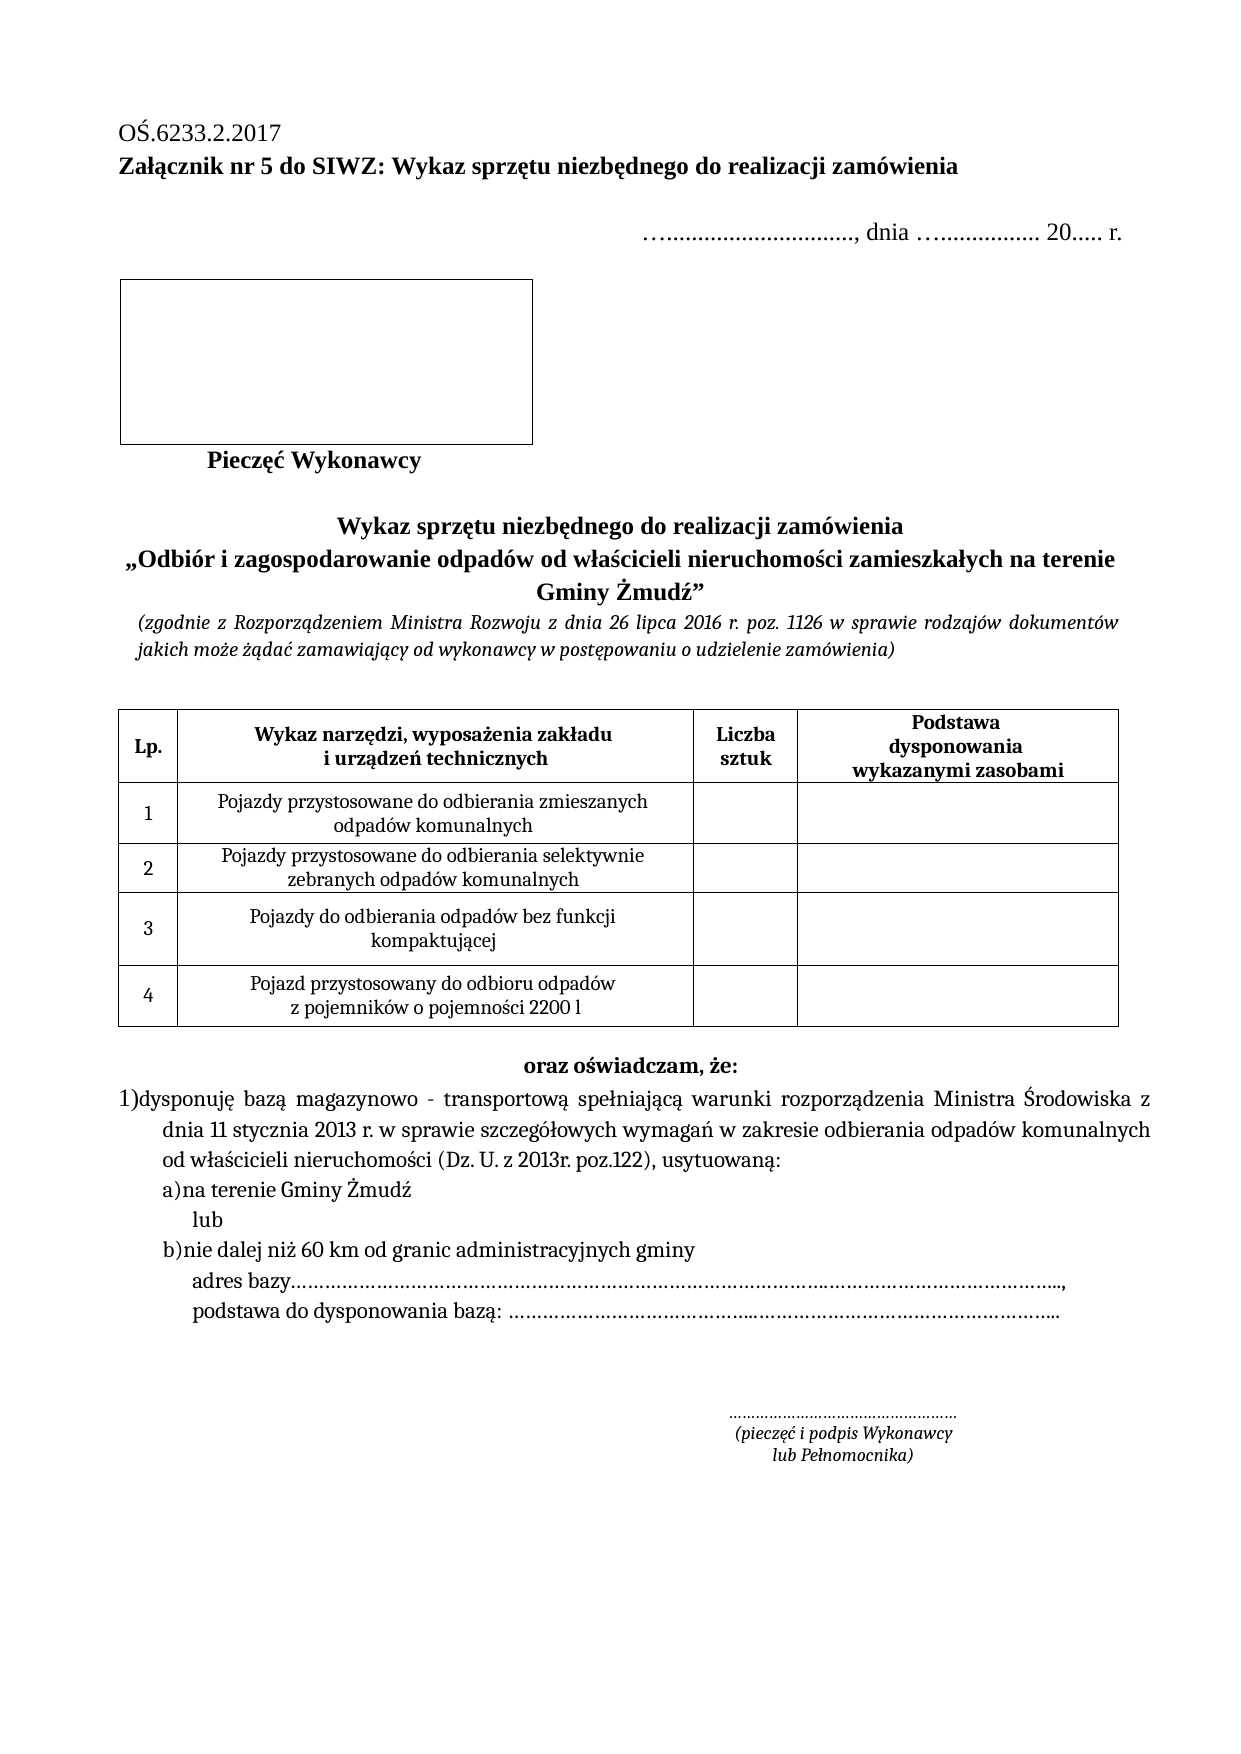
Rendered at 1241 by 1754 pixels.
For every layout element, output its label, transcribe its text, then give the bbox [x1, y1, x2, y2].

table_header Podstawa dysponowania wykazanymi zasobami [798, 710, 1118, 782]
table_cell Pojazd przystosowany do odbioru odpadów z pojemników o pojemności 2200 l [178, 966, 693, 1026]
table_header Lp. [119, 710, 177, 782]
list na terenie Gminy Żmudź [162, 1177, 1152, 1203]
table_cell [798, 966, 1118, 1026]
table_header Liczba sztuk [694, 710, 797, 782]
table_header [107, 1358, 594, 1484]
table_cell 1 [119, 783, 177, 843]
table_cell [694, 893, 797, 965]
text Pieczęć Wykonawcy [118, 445, 1122, 474]
text adres bazy………………………………………………………………………………….………………………………….., [162, 1267, 1152, 1294]
list dysponuję bazą magazynowo - transportową spełniającą warunki rozporządzenia Ministra Środowiska z dnia 11 stycznia 2013 r. w sprawie szczegółowych wymagań w zakresie odbierania odpadów komunalnych od właścicieli nieruchomości (Dz. U. z 2013r. poz.122), usytuowaną: [118, 1083, 1152, 1173]
table_cell Pojazdy przystosowane do odbierania zmieszanych odpadów komunalnych [178, 783, 693, 843]
table_cell 2 [119, 844, 177, 892]
table_cell 3 [119, 893, 177, 965]
table_cell Pojazdy do odbierania odpadów bez funkcji kompaktującej [178, 893, 693, 965]
table_cell 4 [119, 966, 177, 1026]
table_cell [798, 893, 1118, 965]
table_header Wykaz narzędzi, wyposażenia zakładu i urządzeń technicznych [178, 710, 693, 782]
text ….............................., dnia …................ 20..... r. [137, 217, 1122, 246]
table_cell [694, 966, 797, 1026]
table_cell [694, 783, 797, 843]
table_header …………………………………………… (pieczęć i podpis Wykonawcy lub Pełnomocnika) [594, 1358, 1094, 1484]
text (zgodnie z Rozporządzeniem Ministra Rozwoju z dnia 26 lipca 2016 r. poz. 1126 w sprawie rodzajów dokumentów jakich może żądać zamawiający od wykonawcy w postępowaniu o udzielenie zamówienia) [137, 610, 1122, 662]
text „Odbiór i zagospodarowanie odpadów od właścicieli nieruchomości zamieszkałych na terenie Gminy Żmudź” [118, 544, 1122, 606]
table_cell Pojazdy przystosowane do odbierania selektywnie zebranych odpadów komunalnych [178, 844, 693, 892]
table_cell [694, 844, 797, 892]
text OŚ.6233.2.2017 [118, 118, 1122, 147]
text lub [162, 1207, 1152, 1233]
table_cell [798, 783, 1118, 843]
table_cell [798, 844, 1118, 892]
table_header [121, 280, 532, 444]
list nie dalej niż 60 km od granic administracyjnych gminy [162, 1237, 1152, 1264]
text podstawa do dysponowania bazą: ……………………………………..…………………………………………….. [162, 1298, 1152, 1324]
text oraz oświadczam, że: [110, 1053, 1152, 1080]
text Wykaz sprzętu niezbędnego do realizacji zamówienia [118, 511, 1122, 540]
text Załącznik nr 5 do SIWZ: Wykaz sprzętu niezbędnego do realizacji zamówienia [118, 151, 1122, 180]
